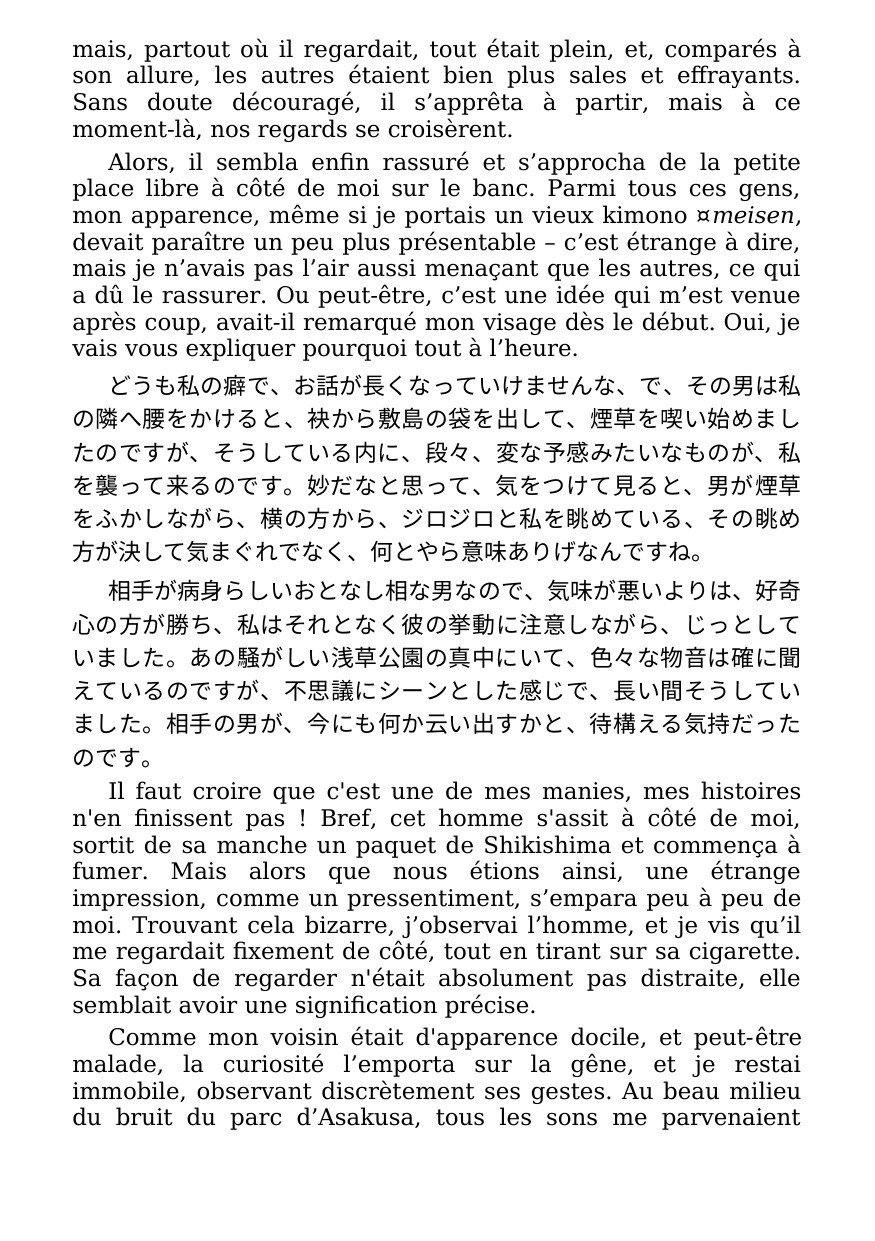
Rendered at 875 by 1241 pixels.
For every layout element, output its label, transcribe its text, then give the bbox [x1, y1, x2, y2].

text Il faut croire que c'est une de mes manies, mes histoires n'en finissent pas ! Bref, cet homme s'assit à côté de moi, sortit de sa manche un paquet de Shikishima et commença à fumer. Mais alors que nous étions ainsi, une étrange impression, comme un pressentiment, s’empara peu à peu de moi. Trouvant cela bizarre, j’observai l’homme, et je vis qu’il me regardait fixement de côté, tout en tirant sur sa cigarette. Sa façon de regarder n'était absolument pas distraite, elle semblait avoir une signification précise. [72, 778, 802, 1018]
text 相手が病身らしいおとなし相な男なので、気味が悪いよりは、好奇心の方が勝ち、私はそれとなく彼の挙動に注意しながら、じっとしていました。あの騒がしい浅草公園の真中にいて、色々な物音は確に聞えているのですが、不思議にシーンとした感じで、長い間そうしていました。相手の男が、今にも何か云い出すかと、待構える気持だったのです。 [72, 573, 802, 773]
text Comme mon voisin était d'apparence docile, et peut-être malade, la curiosité l’emporta sur la gêne, et je restai immobile, observant discrètement ses gestes. Au beau milieu du bruit du parc d’Asakusa, tous les sons me parvenaient [72, 1024, 802, 1131]
text Alors, il sembla enfin rassuré et s’approcha de la petite place libre à côté de moi sur le banc. Parmi tous ces gens, mon apparence, même si je portais un vieux kimono ¤meisen, devait paraître un peu plus présentable – c’est étrange à dire, mais je n’avais pas l’air aussi menaçant que les autres, ce qui a dû le rassurer. Ou peut-être, c’est une idée qui m’est venue après coup, avait-il remarqué mon visage dès le début. Oui, je vais vous expliquer pourquoi tout à l’heure. [72, 149, 802, 362]
text どうも私の癖で、お話が長くなっていけませんな、で、その男は私の隣へ腰をかけると、袂から敷島の袋を出して、煙草を喫い始めましたのですが、そうしている内に、段々、変な予感みたいなものが、私を襲って来るのです。妙だなと思って、気をつけて見ると、男が煙草をふかしながら、横の方から、ジロジロと私を眺めている、その眺め方が決して気まぐれでなく、何とやら意味ありげなんですね。 [72, 368, 802, 567]
text mais, partout où il regardait, tout était plein, et, comparés à son allure, les autres étaient bien plus sales et effrayants. Sans doute découragé, il s’apprêta à partir, mais à ce moment-là, nos regards se croisèrent. [72, 36, 802, 143]
